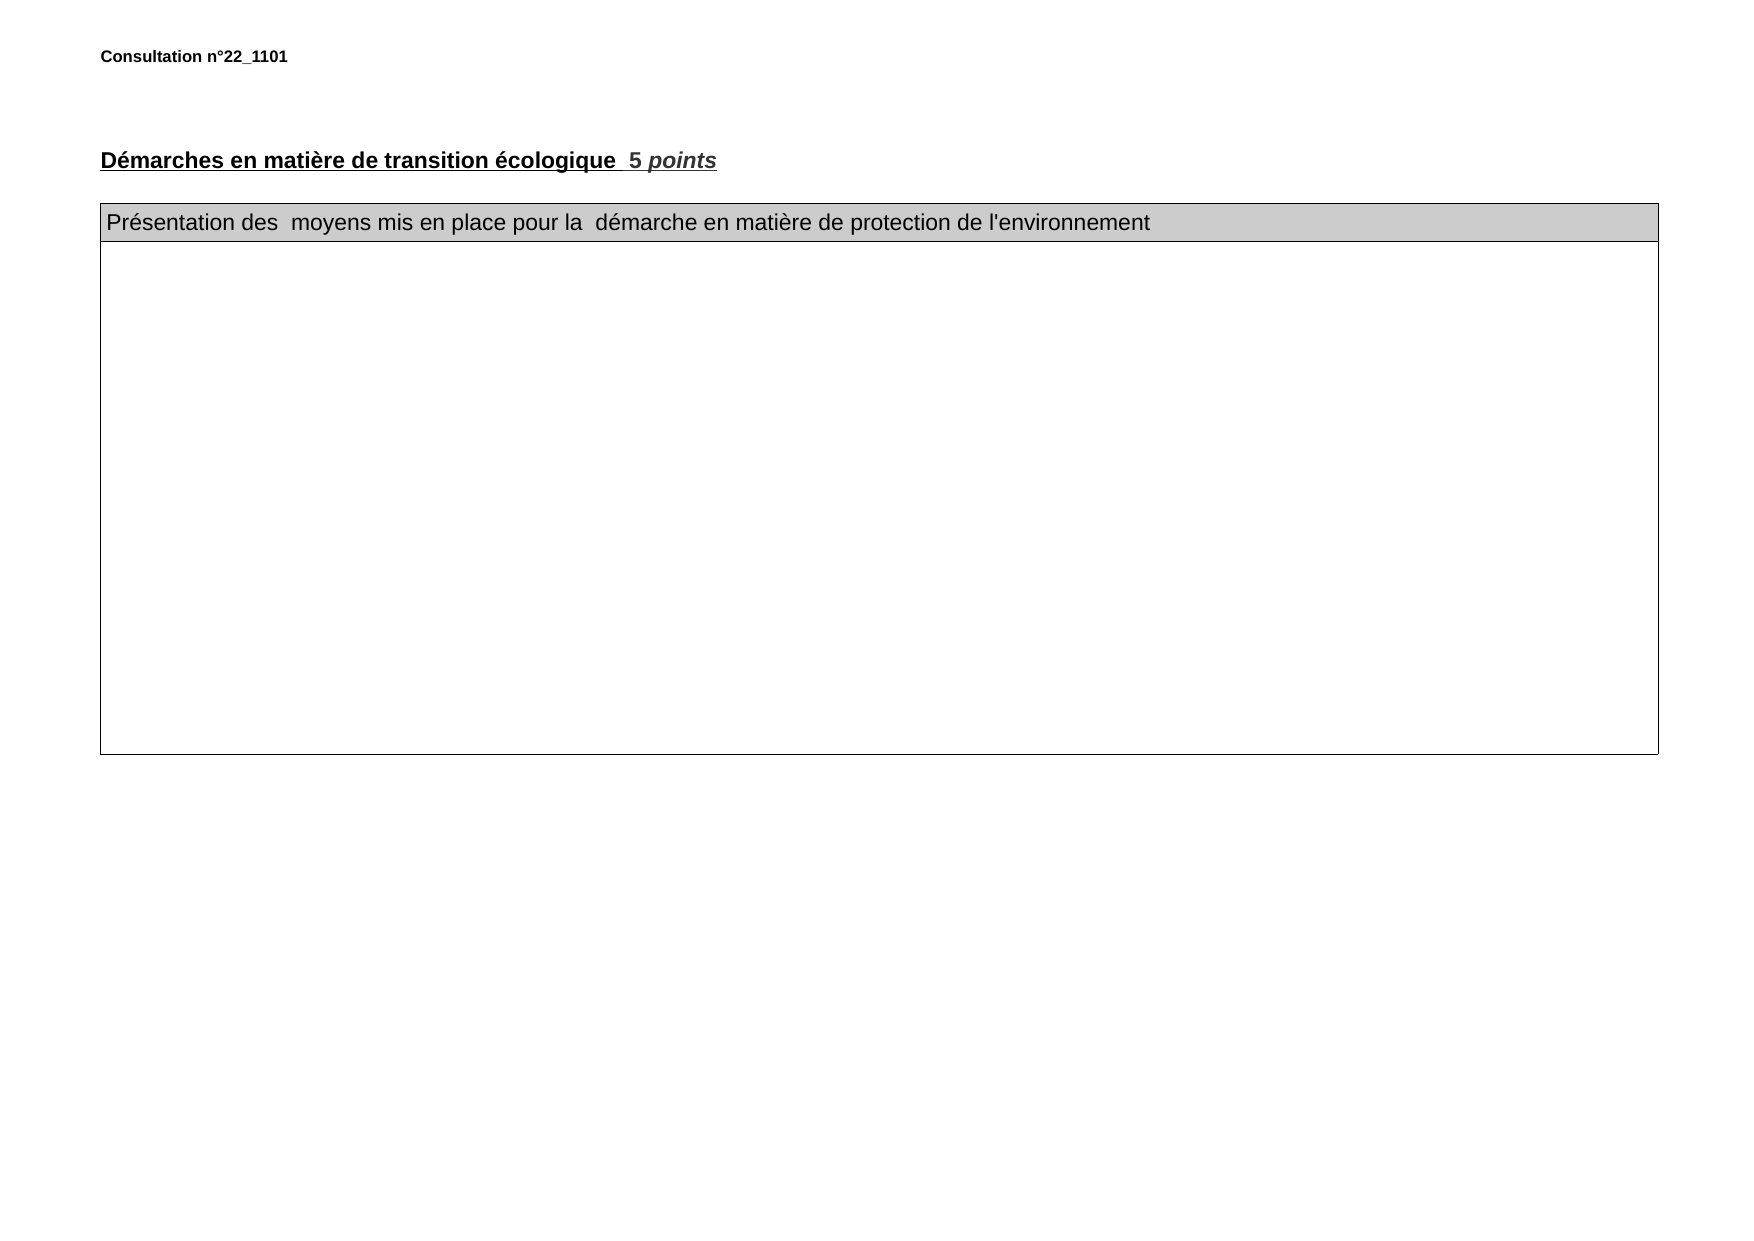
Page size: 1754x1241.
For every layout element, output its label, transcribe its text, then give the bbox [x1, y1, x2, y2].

table_cell [101, 242, 1658, 754]
text Démarches en matière de transition écologique 5 points [100, 147, 1646, 174]
table_header Présentation des moyens mis en place pour la démarche en matière de protection de l'environnement [101, 204, 1658, 241]
